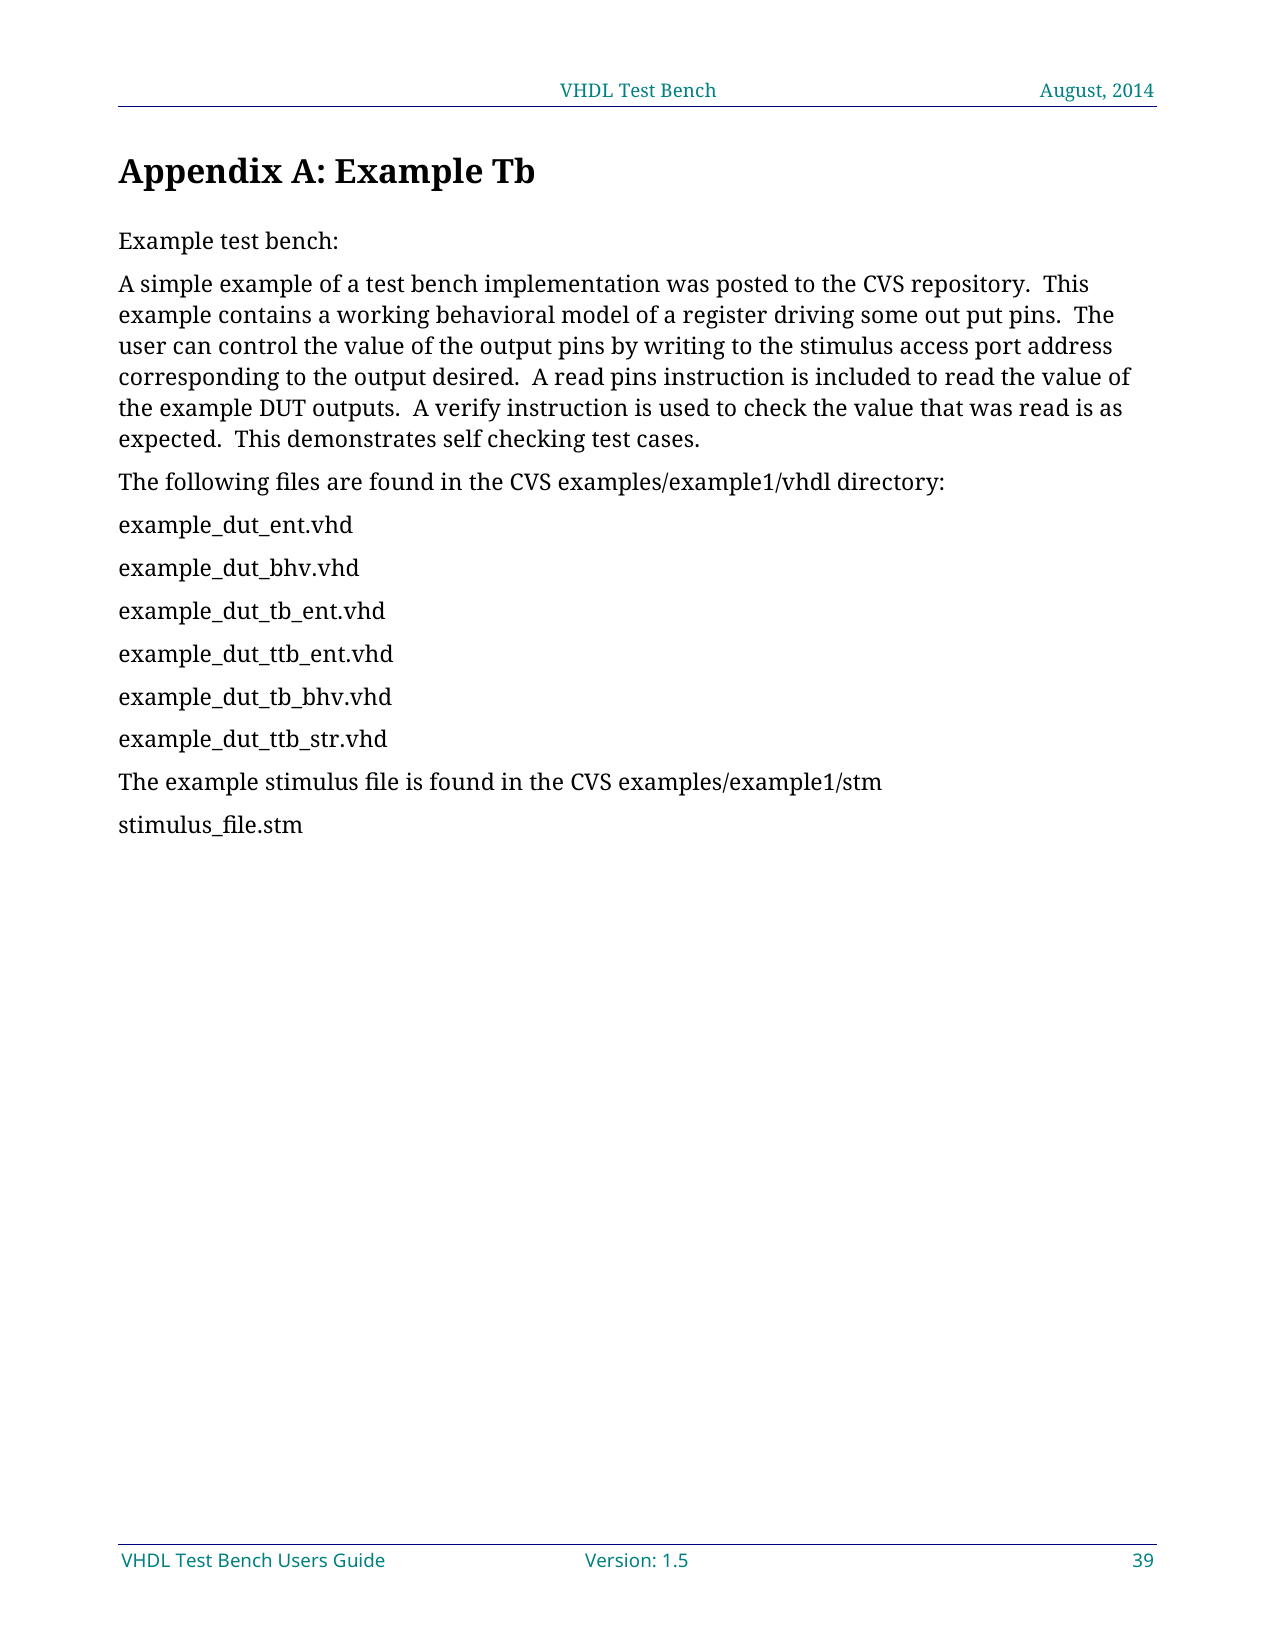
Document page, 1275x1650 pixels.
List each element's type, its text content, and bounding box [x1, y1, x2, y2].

text The following files are found in the CVS examples/example1/vhdl directory: [118, 466, 1157, 497]
text The example stimulus file is found in the CVS examples/example1/stm [118, 766, 1157, 797]
text example_dut_ttb_ent.vhd [118, 637, 1157, 668]
text stimulus_file.stm [118, 809, 1157, 840]
text example_dut_tb_ent.vhd [118, 594, 1157, 626]
text Appendix A: Example tb [118, 148, 1157, 194]
text example_dut_tb_bhv.vhd [118, 680, 1157, 711]
text example_dut_bhv.vhd [118, 552, 1157, 583]
text example_dut_ent.vhd [118, 509, 1157, 540]
text Example test bench: [118, 225, 1157, 256]
text A simple example of a test bench implementation was posted to the CVS repository. This example contains a working behavioral model of a register driving some out put pins. The user can control the value of the output pins by writing to the stimulus access port address corresponding to the output desired. A read pins instruction is included to read the value of the example DUT outputs. A verify instruction is used to check the value that was read is as expected. This demonstrates self checking test cases. [118, 268, 1157, 454]
text example_dut_ttb_str.vhd [118, 723, 1157, 754]
